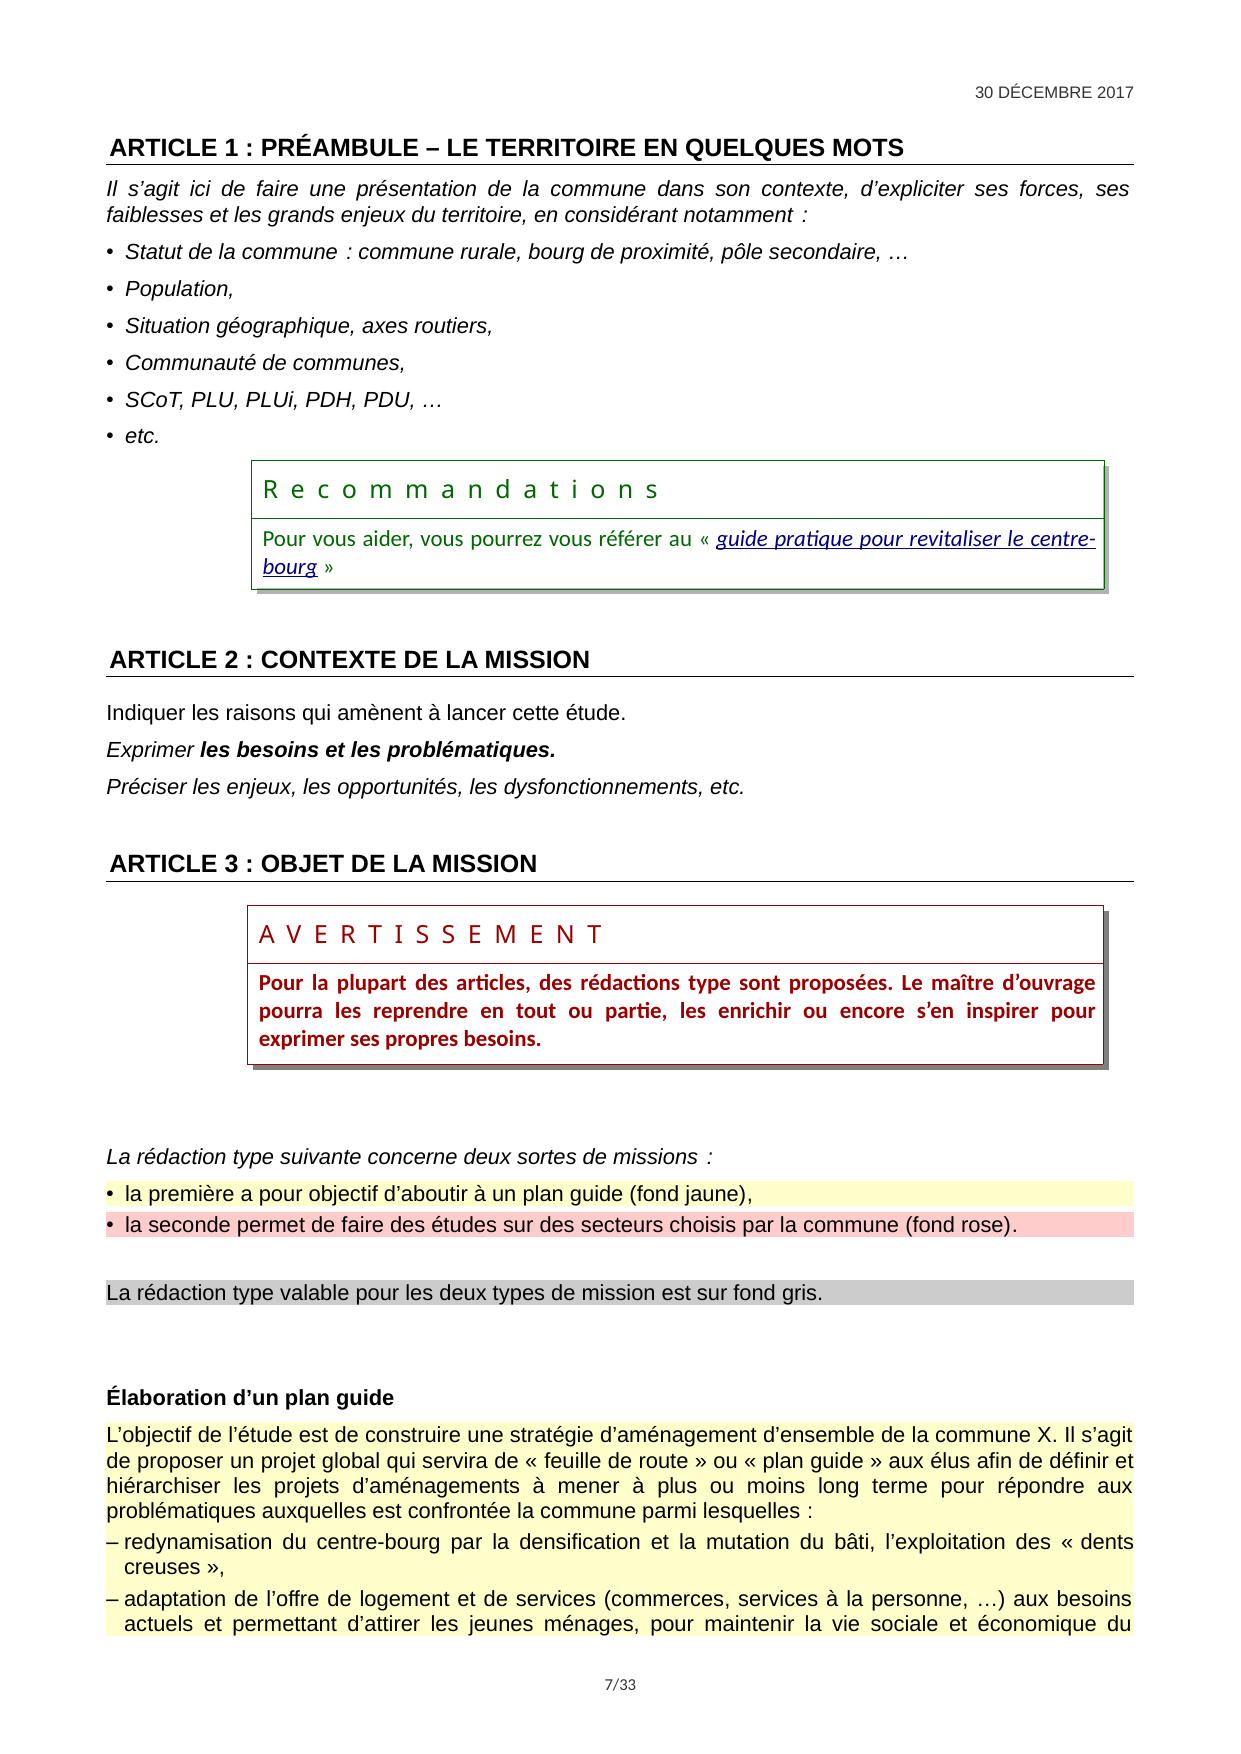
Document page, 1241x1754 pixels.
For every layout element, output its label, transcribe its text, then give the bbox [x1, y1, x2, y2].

list Communauté de communes, [106, 349, 1134, 375]
table_header Recommandations [252, 461, 1104, 518]
subtitle CONTEXTE DE LA MISSION [106, 642, 1134, 676]
list Statut de la commune : commune rurale, bourg de proximité, pôle secondaire, … [106, 238, 1134, 264]
table_cell Pour vous aider, vous pourrez vous référer au « guide pratique pour revitaliser le centre-bourg » [252, 519, 1103, 588]
text La rédaction type valable pour les deux types de mission est sur fond gris. [106, 1280, 1134, 1305]
list la première a pour objectif d’aboutir à un plan guide (fond jaune), [106, 1181, 1134, 1206]
list Population, [106, 276, 1134, 301]
text Exprimer les besoins et les problématiques. [106, 737, 1134, 762]
text Il s’agit ici de faire une présentation de la commune dans son contexte, d’expliciter ses forces, ses faiblesses et les grands enjeux du territoire, en considérant notamment : [106, 176, 1134, 227]
list redynamisation du centre-bourg par la densification et la mutation du bâti, l’exploitation des « dents creuses », [106, 1529, 1134, 1579]
list SCoT, PLU, PLUi, PDH, PDU, … [106, 386, 1134, 412]
text Indiquer les raisons qui amènent à lancer cette étude. [106, 700, 1134, 725]
list adaptation de l’offre de logement et de services (commerces, services à la personne, …) aux besoins actuels et permettant d’attirer les jeunes ménages, pour maintenir la vie sociale et économique du [106, 1585, 1134, 1636]
subtitle préambule – le territoire en quelques mots [106, 130, 1134, 164]
text Préciser les enjeux, les opportunités, les dysfonctionnements, etc. [106, 774, 1134, 799]
text La rédaction type suivante concerne deux sortes de missions : [106, 1144, 1134, 1169]
subtitle OBJET DE LA Mission [106, 847, 1134, 881]
list Situation géographique, axes routiers, [106, 312, 1134, 338]
text L’objectif de l’étude est de construire une stratégie d’aménagement d’ensemble de la commune X. Il s’agit de proposer un projet global qui servira de « feuille de route » ou « plan guide » aux élus afin de définir et hiérarchiser les projets d’aménagements à mener à plus ou moins long terme pour répondre aux problématiques auxquelles est confrontée la commune parmi lesquelles : [106, 1422, 1134, 1523]
table_cell Pour la plupart des articles, des rédactions type sont proposées. Le maître d’ouvrage pourra les reprendre en tout ou partie, les enrichir ou encore s’en inspirer pour exprimer ses propres besoins. [248, 964, 1103, 1064]
text Élaboration d’un plan guide [106, 1385, 1134, 1411]
list la seconde permet de faire des études sur des secteurs choisis par la commune (fond rose). [106, 1212, 1134, 1237]
list etc. [106, 423, 1134, 449]
table_header AVERTISSEMENT [248, 906, 1103, 962]
